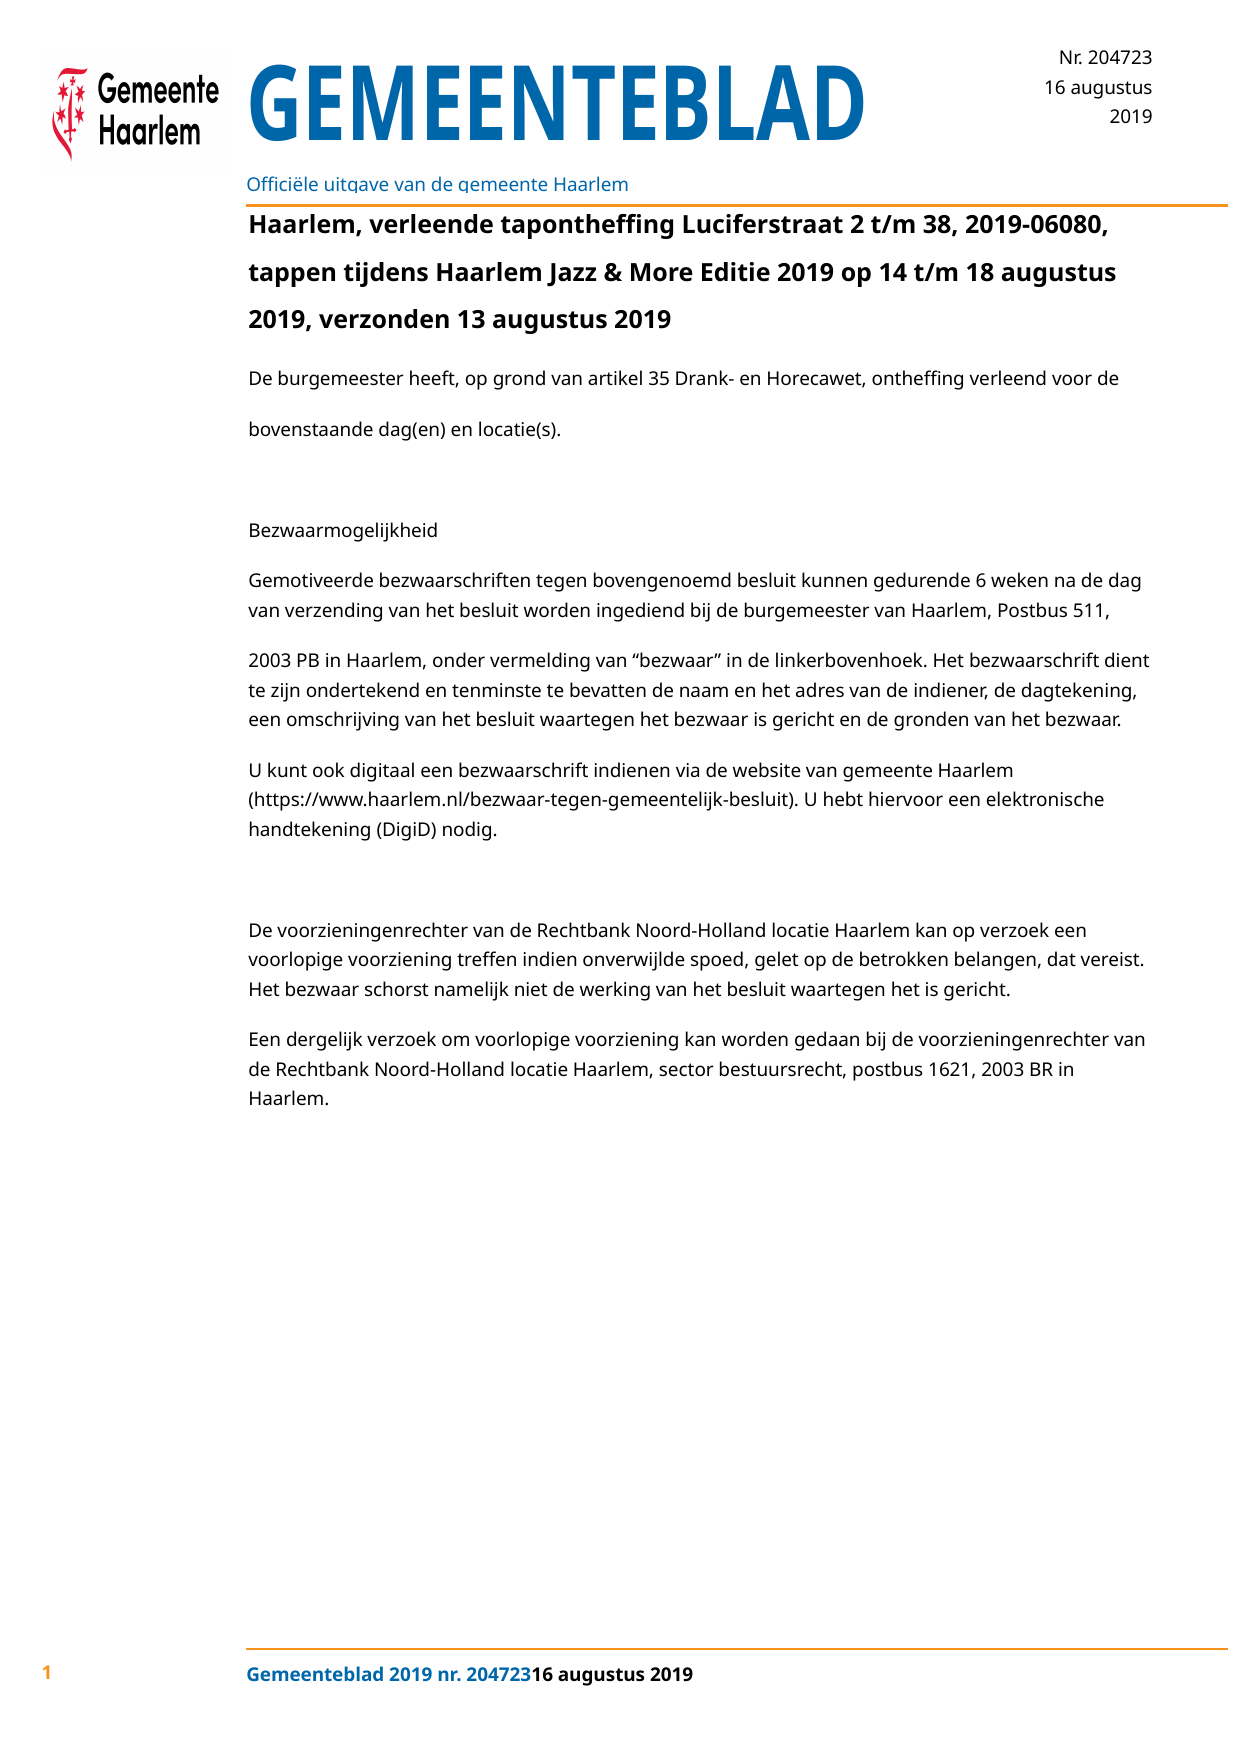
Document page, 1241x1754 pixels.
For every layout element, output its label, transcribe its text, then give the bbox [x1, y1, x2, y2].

text De voorzieningenrechter van de Rechtbank Noord-Holland locatie Haarlem kan op verzoek een voorlopige voorziening treffen indien onverwijlde spoed, gelet op de betrokken belangen, dat vereist. Het bezwaar schorst namelijk niet de werking van het besluit waartegen het is gericht. [248, 917, 1152, 1002]
text Een dergelijk verzoek om voorlopige voorziening kan worden gedaan bij de voorzieningenrechter van de Rechtbank Noord-Holland locatie Haarlem, sector bestuursrecht, postbus 1621, 2003 BR in Haarlem. [248, 1026, 1152, 1111]
text Bezwaarmogelijkheid [248, 517, 1152, 542]
text Gemotiveerde bezwaarschriften tegen bovengenoemd besluit kunnen gedurende 6 weken na de dag van verzending van het besluit worden ingediend bij de burgemeester van Haarlem, Postbus 511, [248, 567, 1152, 622]
text De burgemeester heeft, op grond van artikel 35 Drank- en Horecawet, ontheffing verleend voor de [248, 366, 1152, 391]
text Haarlem, verleende tapontheffing Luciferstraat 2 t/m 38, 2019-06080, tappen tijdens Haarlem Jazz & More Editie 2019 op 14 t/m 18 augustus 2019, verzonden 13 augustus 2019 [248, 207, 1152, 336]
text U kunt ook digitaal een bezwaarschrift indienen via de website van gemeente Haarlem (https://www.haarlem.nl/bezwaar-tegen-gemeentelijk-besluit). U hebt hiervoor een elektronische handtekening (DigiD) nodig. [248, 757, 1152, 842]
picture [41, 47, 231, 172]
text bovenstaande dag(en) en locatie(s). [248, 416, 1152, 442]
text 2003 PB in Haarlem, onder vermelding van “bezwaar” in de linkerbovenhoek. Het bezwaarschrift dient te zijn ondertekend en tenminste te bevatten de naam en het adres van de indiener, de dagtekening, een omschrijving van het besluit waartegen het bezwaar is gericht en de gronden van het bezwaar. [248, 647, 1152, 732]
